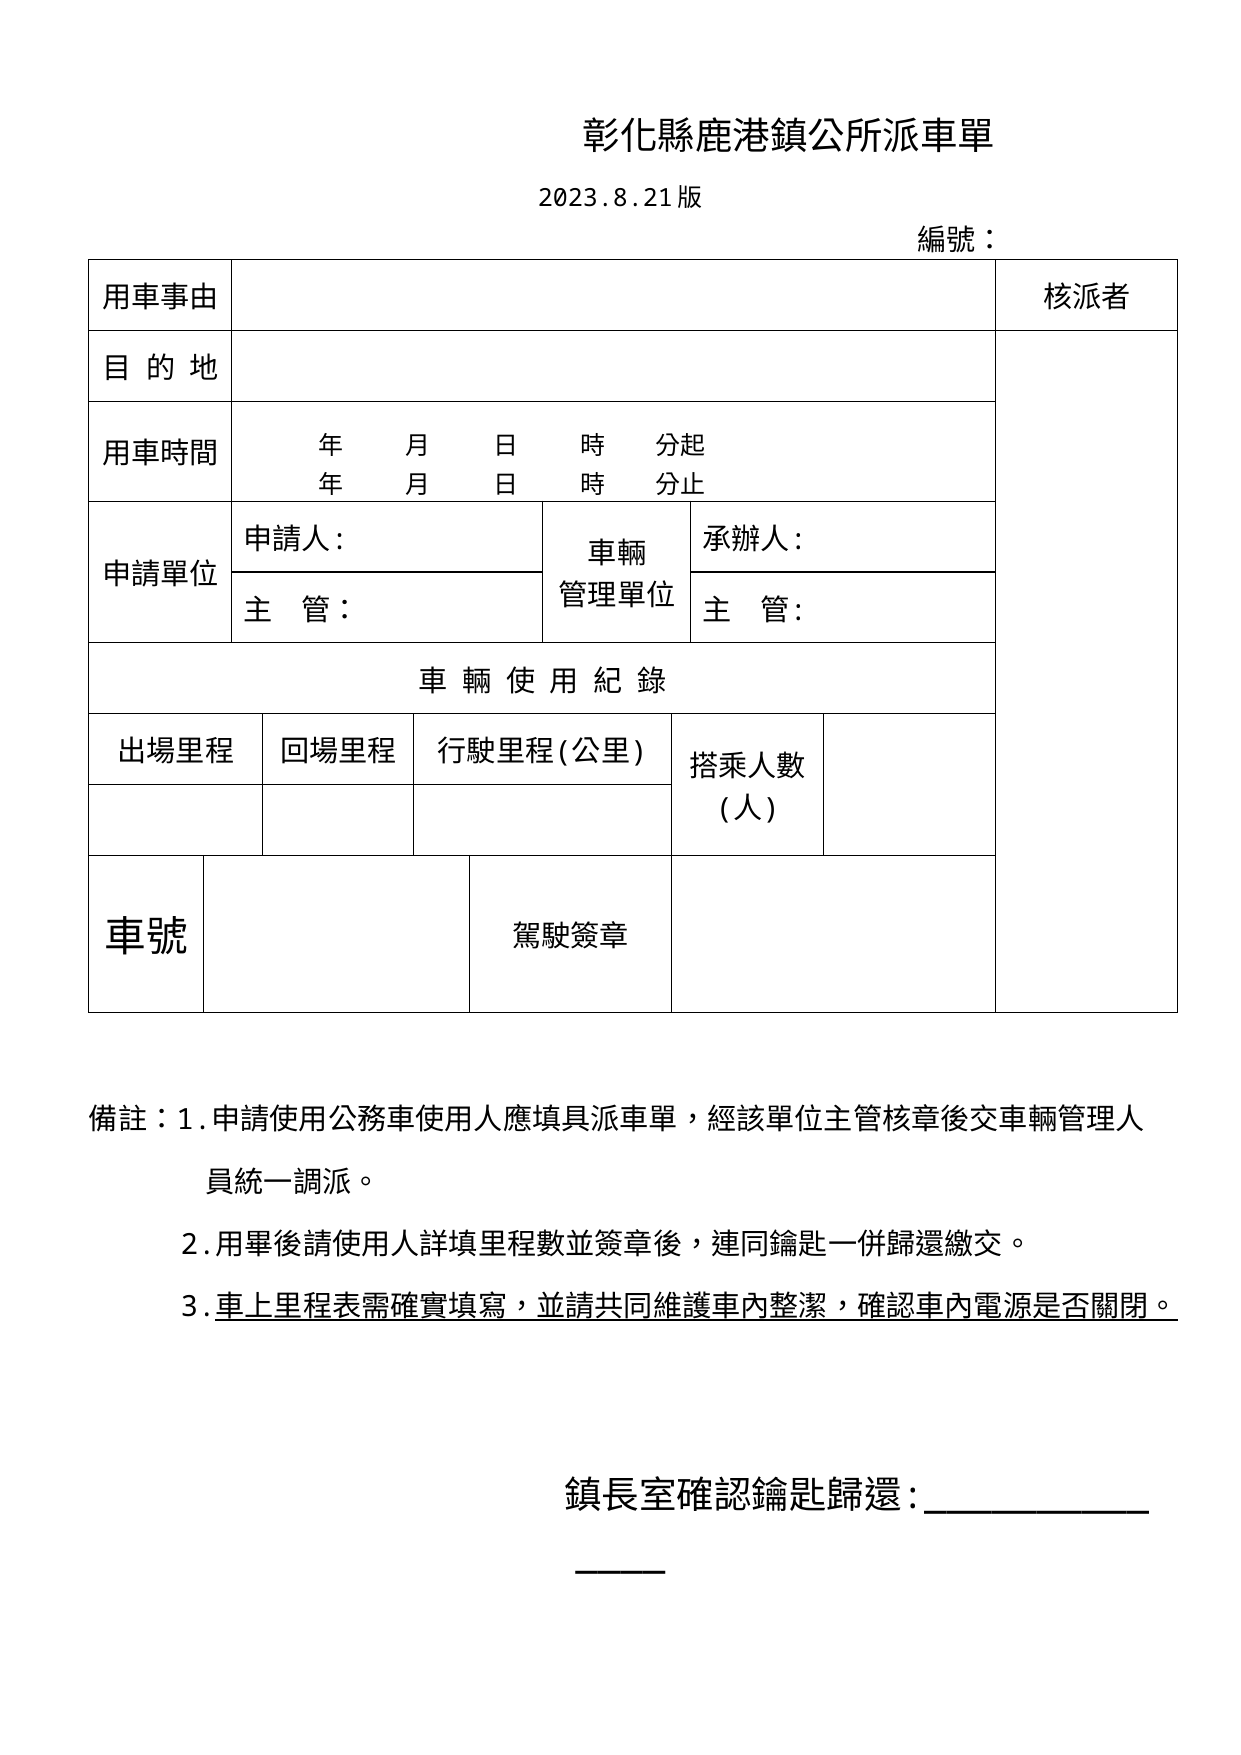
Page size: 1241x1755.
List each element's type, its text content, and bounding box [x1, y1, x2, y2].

text 2.用畢後請使用人詳填里程數並簽章後，連同鑰匙一併歸還繳交。 [151, 1200, 1152, 1263]
table_cell 年 月 日 時 分起 年 月 日 時 分止 [232, 402, 995, 501]
text 編號： [89, 217, 1004, 259]
table_cell 申請單位 [89, 502, 231, 642]
text 彰化縣鹿港鎮公所派車單 2023.8.21版 [89, 92, 1152, 217]
table_cell [204, 856, 469, 1012]
table_cell [996, 331, 1177, 1012]
table_header 核派者 [996, 260, 1177, 330]
table_cell 搭乘人數(人) [672, 714, 823, 855]
table_cell 主 管： [232, 573, 542, 642]
table_cell 出場里程 [89, 714, 262, 784]
table_cell [89, 785, 262, 855]
text 備註：1.申請使用公務車使用人應填具派車單，經該單位主管核章後交車輛管理人員統一調派。 [89, 1075, 1152, 1200]
table_cell 車輛 管理單位 [543, 502, 690, 642]
table_cell [414, 785, 671, 855]
table_cell [672, 856, 995, 1012]
table_cell [263, 785, 413, 855]
table_cell 承辦人: [691, 502, 995, 571]
table_cell 車號 [89, 856, 203, 1012]
table_header 用車事由 [89, 260, 231, 330]
table_header [232, 260, 995, 330]
table_cell 回場里程 [263, 714, 413, 784]
text 3.車上里程表需確實填寫，並請共同維護車內整潔，確認車內電源是否關閉。 [151, 1263, 1152, 1325]
table_cell 駕駛簽章 [470, 856, 671, 1012]
text 鎮長室確認鑰匙歸還:______________ [89, 1450, 1152, 1575]
table_cell [232, 331, 995, 401]
table_cell 主 管: [691, 573, 995, 642]
table_cell [824, 714, 995, 855]
table_cell 行駛里程(公里) [414, 714, 671, 784]
table_cell 申請人: [232, 502, 542, 571]
table_cell 車 輛 使 用 紀 錄 [89, 643, 995, 713]
table_cell 用車時間 [89, 402, 231, 501]
table_cell 目 的 地 [89, 331, 231, 401]
